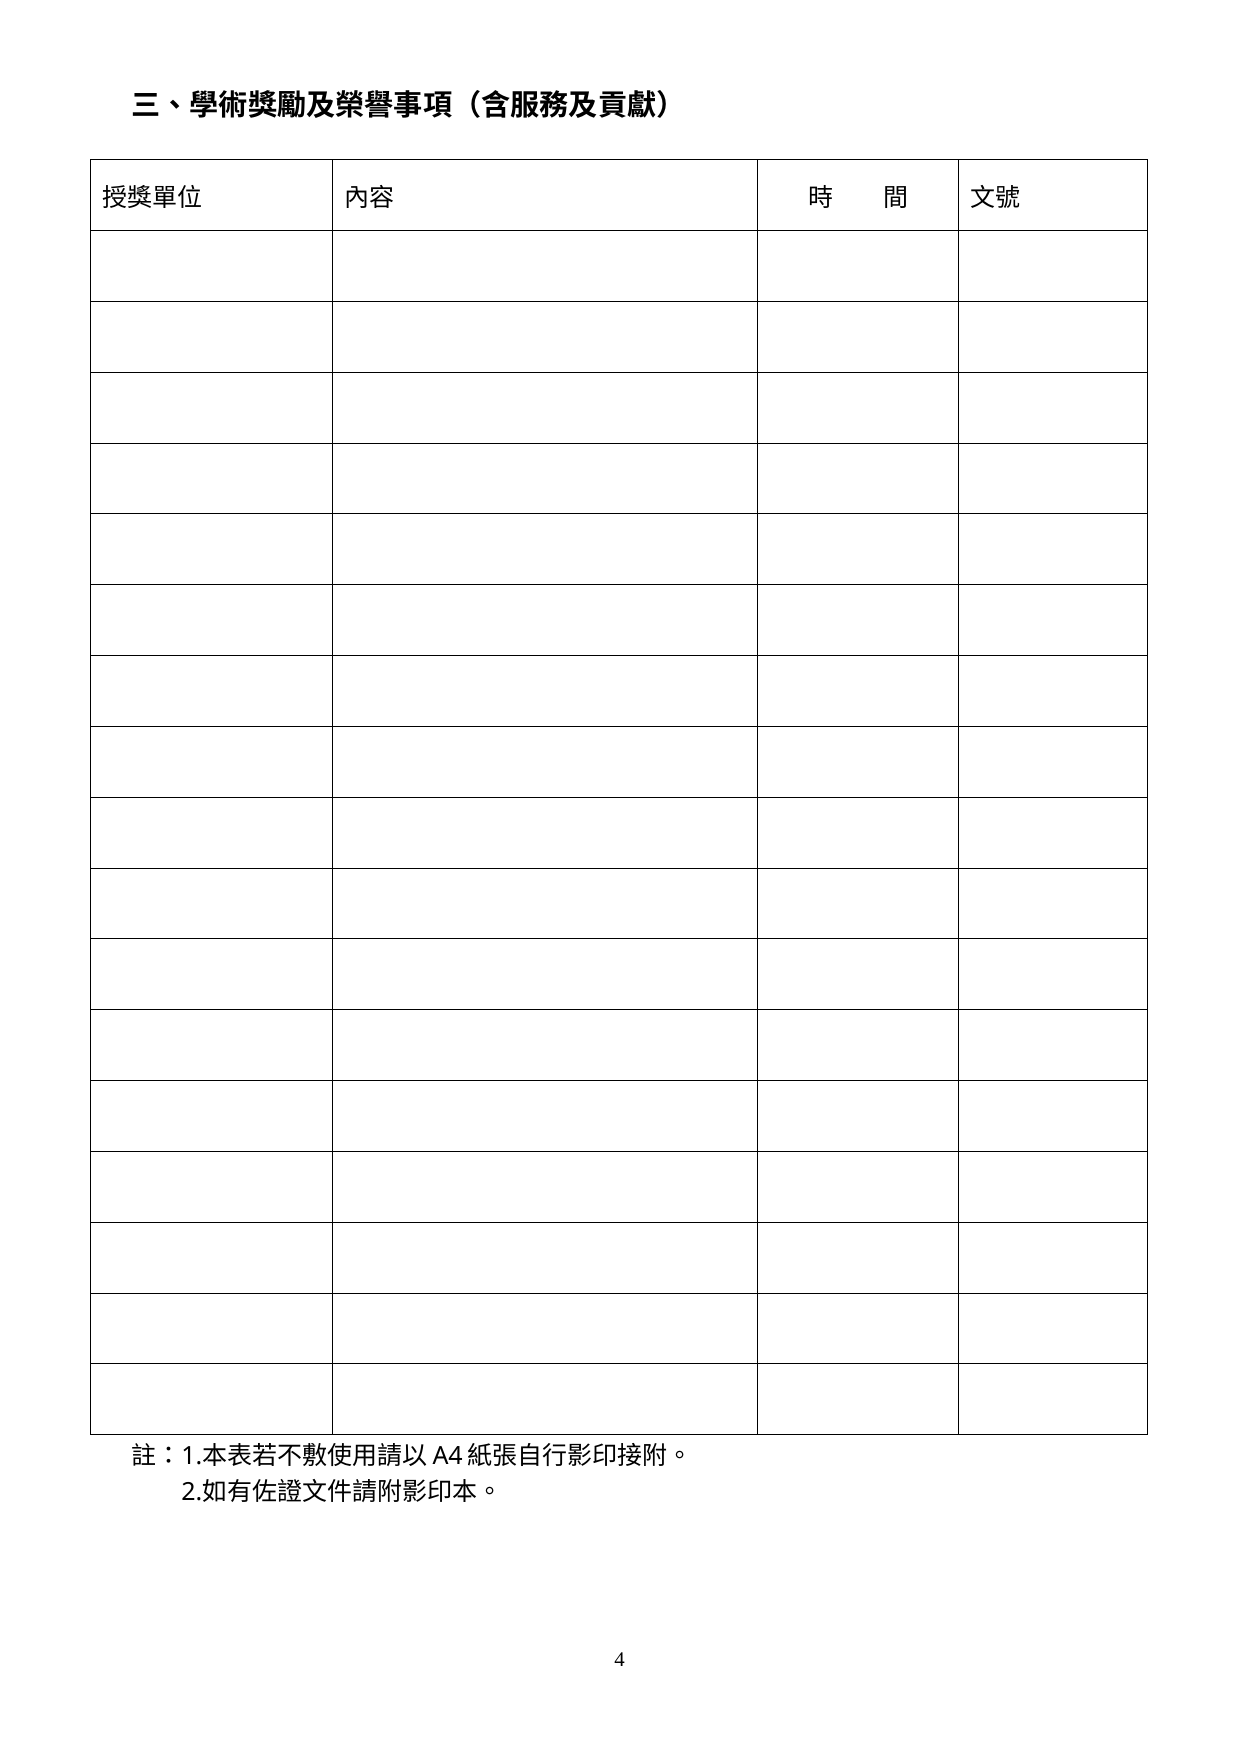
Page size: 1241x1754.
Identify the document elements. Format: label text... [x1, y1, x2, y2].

text 註：1.本表若不敷使用請以A4紙張自行影印接附。 [131, 1435, 1107, 1471]
table_cell [333, 231, 757, 301]
table_cell [333, 302, 757, 372]
table_cell [758, 939, 958, 1009]
table_cell [959, 869, 1147, 938]
table_cell [91, 869, 332, 938]
table_cell [758, 444, 958, 513]
table_cell [333, 798, 757, 867]
table_cell [959, 727, 1147, 797]
table_cell [758, 1223, 958, 1292]
table_cell [333, 585, 757, 655]
table_cell [333, 727, 757, 797]
table_cell [91, 798, 332, 867]
table_cell [333, 1294, 757, 1363]
table_cell [91, 585, 332, 655]
table_cell [333, 869, 757, 938]
table_cell [91, 1223, 332, 1292]
table_cell [758, 585, 958, 655]
table_cell [91, 1364, 332, 1434]
table_cell [959, 656, 1147, 726]
table_cell [333, 1223, 757, 1292]
table_cell [91, 373, 332, 442]
table_cell [959, 1364, 1147, 1434]
table_cell [758, 727, 958, 797]
table_header 內容 [333, 160, 757, 230]
table_cell [333, 1152, 757, 1222]
table_cell [91, 1010, 332, 1080]
table_cell [758, 798, 958, 867]
table_cell [959, 939, 1147, 1009]
text 三、學術獎勵及榮譽事項（含服務及貢獻） [131, 65, 1107, 140]
table_cell [959, 1081, 1147, 1151]
table_cell [758, 1364, 958, 1434]
table_cell [333, 514, 757, 584]
table_cell [959, 1294, 1147, 1363]
table_cell [758, 1152, 958, 1222]
table_cell [333, 1010, 757, 1080]
table_cell [959, 444, 1147, 513]
table_cell [333, 656, 757, 726]
table_cell [91, 727, 332, 797]
table_header 授獎單位 [91, 160, 332, 230]
table_cell [758, 373, 958, 442]
table_cell [959, 302, 1147, 372]
table_cell [758, 656, 958, 726]
table_cell [91, 444, 332, 513]
table_cell [333, 939, 757, 1009]
table_cell [91, 1081, 332, 1151]
table_cell [758, 1010, 958, 1080]
table_cell [959, 585, 1147, 655]
table_cell [959, 231, 1147, 301]
text 2.如有佐證文件請附影印本。 [181, 1471, 1107, 1508]
table_cell [758, 514, 958, 584]
table_cell [333, 444, 757, 513]
table_cell [959, 373, 1147, 442]
table_cell [959, 1010, 1147, 1080]
table_cell [91, 1152, 332, 1222]
table_cell [333, 1364, 757, 1434]
table_cell [959, 1152, 1147, 1222]
table_cell [91, 1294, 332, 1363]
table_cell [91, 231, 332, 301]
table_cell [91, 939, 332, 1009]
table_cell [758, 869, 958, 938]
table_cell [91, 302, 332, 372]
table_cell [333, 1081, 757, 1151]
table_cell [758, 1294, 958, 1363]
table_header 文號 [959, 160, 1147, 230]
table_cell [333, 373, 757, 442]
table_cell [91, 656, 332, 726]
table_cell [959, 1223, 1147, 1292]
table_cell [758, 231, 958, 301]
table_cell [91, 514, 332, 584]
table_cell [959, 798, 1147, 867]
table_header 時 間 [758, 160, 958, 230]
table_cell [959, 514, 1147, 584]
table_cell [758, 302, 958, 372]
table_cell [758, 1081, 958, 1151]
